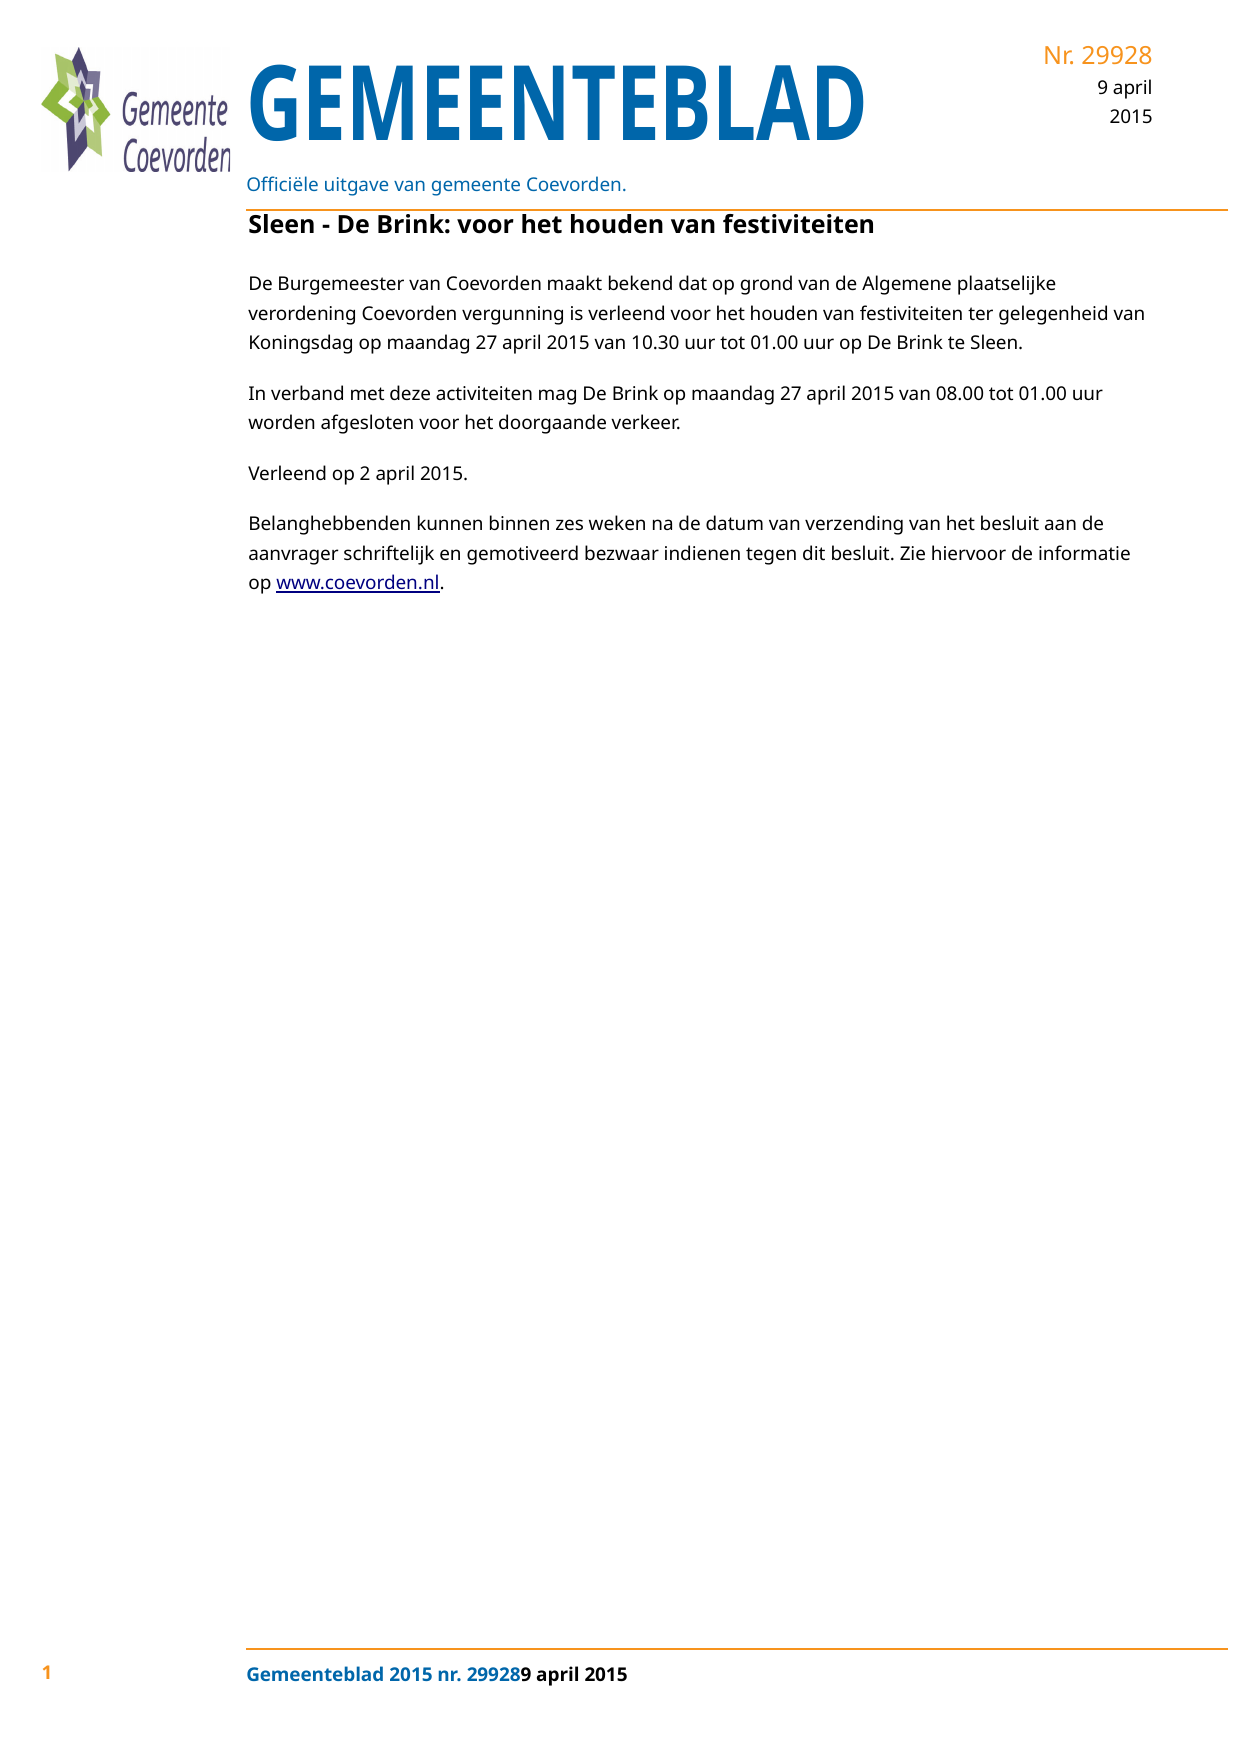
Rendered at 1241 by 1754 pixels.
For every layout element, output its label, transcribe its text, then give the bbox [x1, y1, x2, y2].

picture [41, 47, 231, 172]
text Sleen - De Brink: voor het houden van festiviteiten [248, 211, 1152, 241]
text Belanghebbenden kunnen binnen zes weken na de datum van verzending van het besluit aan de aanvrager schriftelijk en gemotiveerd bezwaar indienen tegen dit besluit. Zie hiervoor de informatie op www.coevorden.nl. [248, 510, 1152, 595]
text De Burgemeester van Coevorden maakt bekend dat op grond van de Algemene plaatselijke verordening Coevorden vergunning is verleend voor het houden van festiviteiten ter gelegenheid van Koningsdag op maandag 27 april 2015 van 10.30 uur tot 01.00 uur op De Brink te Sleen. [248, 270, 1152, 355]
text In verband met deze activiteiten mag De Brink op maandag 27 april 2015 van 08.00 tot 01.00 uur worden afgesloten voor het doorgaande verkeer. [248, 380, 1152, 435]
text Verleend op 2 april 2015. [248, 460, 1152, 486]
